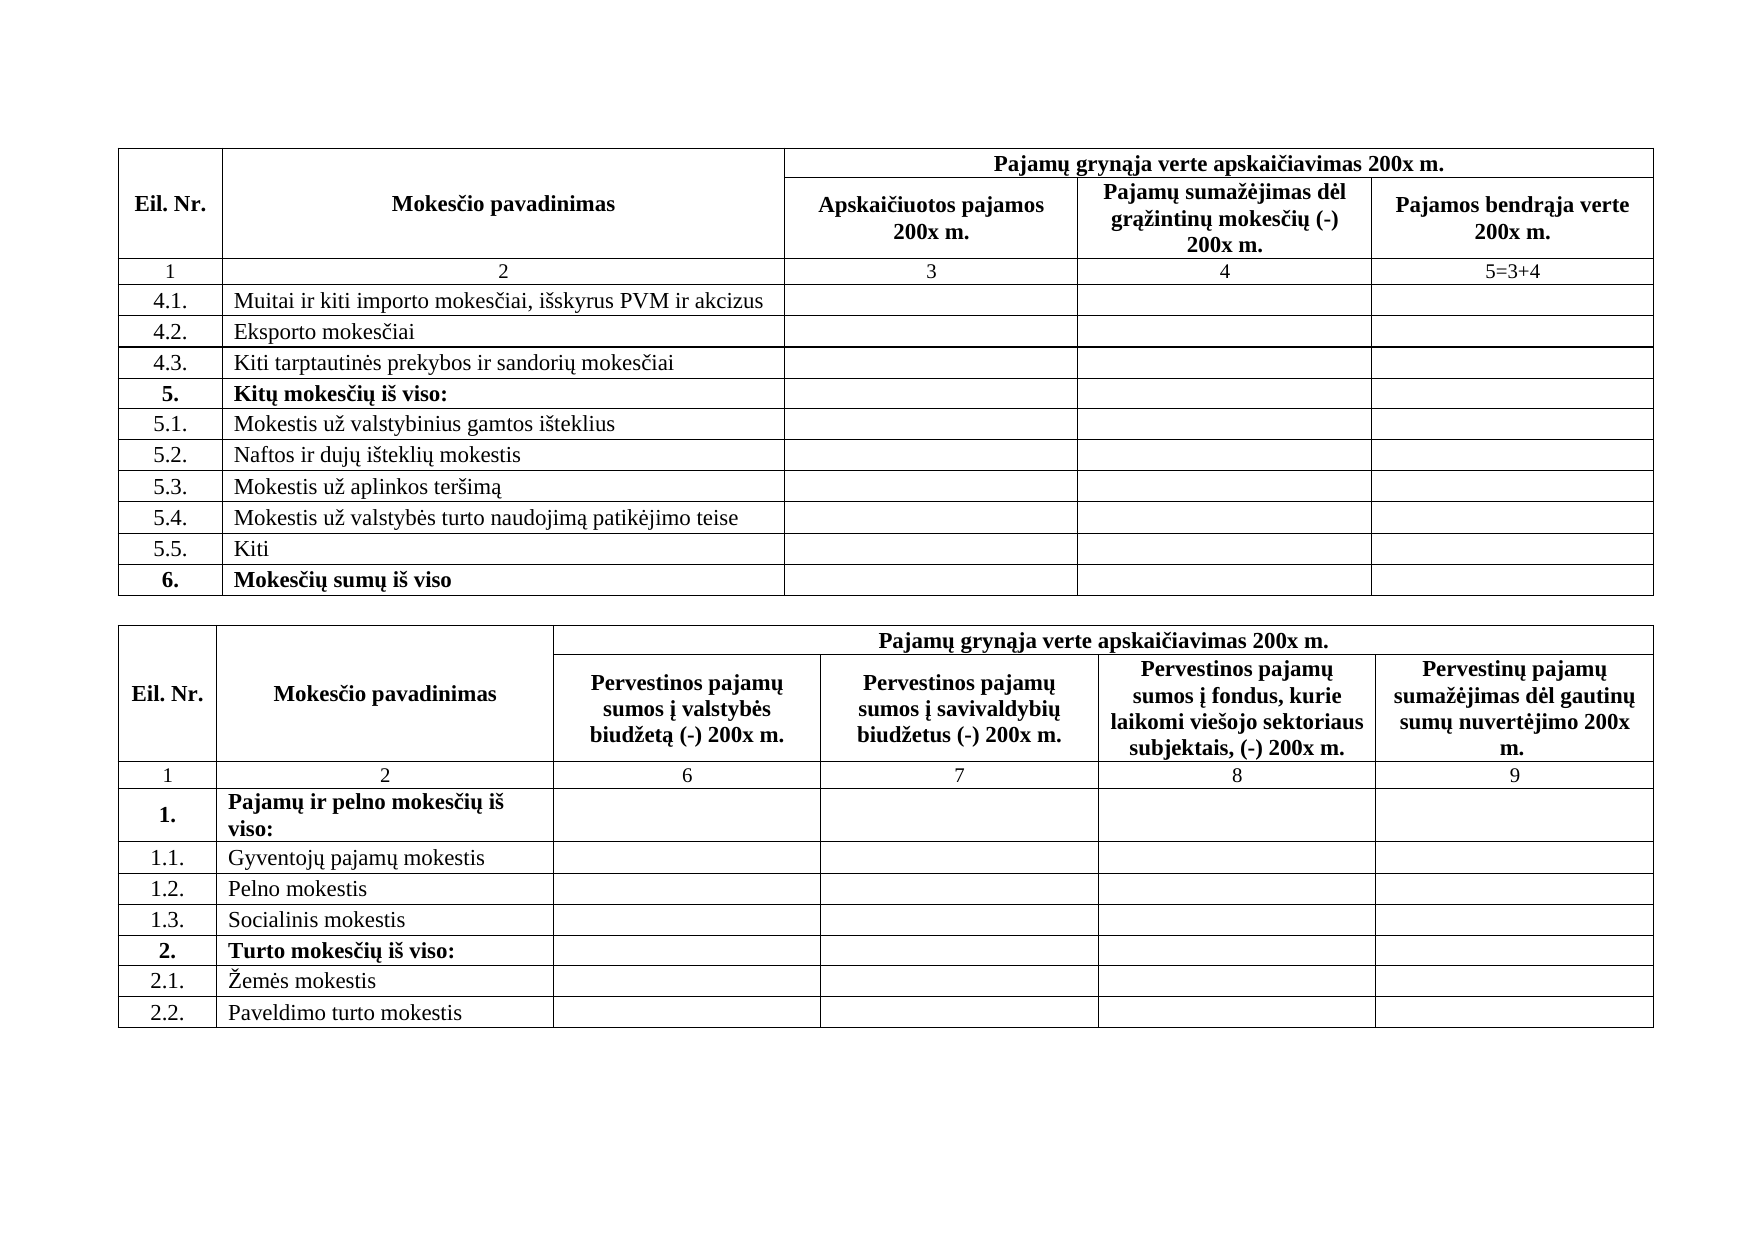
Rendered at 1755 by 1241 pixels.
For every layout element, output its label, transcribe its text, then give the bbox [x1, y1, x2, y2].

table_cell Gyventojų pajamų mokestis [217, 842, 553, 872]
table_cell 1.1. [119, 842, 216, 872]
table_cell Pajamos bendrąja verte 200x m. [1372, 178, 1653, 257]
table_cell 5.1. [119, 409, 222, 439]
table_cell [1078, 471, 1371, 501]
table_cell [785, 534, 1077, 564]
table_cell Pajamų ir pelno mokesčių iš viso: [217, 789, 553, 841]
table_cell [1372, 440, 1653, 470]
table_cell [1078, 534, 1371, 564]
table_cell Mokesčių sumų iš viso [223, 565, 784, 595]
table_cell [1376, 966, 1653, 996]
table_cell [1372, 565, 1653, 595]
table_cell Pervestinos pajamų sumos į valstybės biudžetą (-) 200x m. [554, 655, 820, 761]
table_cell 5.4. [119, 502, 222, 532]
table_cell [1376, 905, 1653, 935]
table_cell [1376, 874, 1653, 904]
table_cell [1099, 874, 1375, 904]
table_header Eil. Nr. [119, 626, 216, 761]
table_header Mokesčio pavadinimas [223, 149, 784, 257]
table_cell [785, 379, 1077, 407]
table_cell [1372, 471, 1653, 501]
table_cell Mokestis už valstybinius gamtos išteklius [223, 409, 784, 439]
table_cell [1372, 534, 1653, 564]
table_cell [785, 565, 1077, 595]
table_cell 5.5. [119, 534, 222, 564]
table_cell 6. [119, 565, 222, 595]
table_cell [785, 316, 1077, 346]
table_cell [785, 348, 1077, 378]
table_cell [1372, 348, 1653, 378]
table_cell [1099, 997, 1375, 1027]
table_cell Naftos ir dujų išteklių mokestis [223, 440, 784, 470]
table_cell [821, 874, 1098, 904]
table_cell 1 [119, 259, 222, 284]
table_header Pajamų grynąja verte apskaičiavimas 200x m. [554, 626, 1653, 654]
table_cell [1376, 997, 1653, 1027]
table_cell [1376, 789, 1653, 841]
table_cell [1078, 565, 1371, 595]
table_cell [1376, 842, 1653, 872]
table_cell 2 [223, 259, 784, 284]
table_cell 1.2. [119, 874, 216, 904]
table_cell Mokestis už valstybės turto naudojimą patikėjimo teise [223, 502, 784, 532]
table_cell Muitai ir kiti importo mokesčiai, išskyrus PVM ir akcizus [223, 285, 784, 315]
table_cell 4 [1078, 259, 1371, 284]
table_cell [785, 409, 1077, 439]
table_cell [821, 842, 1098, 872]
table_cell 3 [785, 259, 1077, 284]
table_cell Eksporto mokesčiai [223, 316, 784, 346]
table_header Eil. Nr. [119, 149, 222, 257]
table_cell 5=3+4 [1372, 259, 1653, 284]
table_cell [1372, 285, 1653, 315]
table_cell [1099, 936, 1375, 964]
table_cell Pajamų sumažėjimas dėl grąžintinų mokesčių (-) 200x m. [1078, 178, 1371, 257]
table_cell Kiti [223, 534, 784, 564]
table_cell 1.3. [119, 905, 216, 935]
table_cell [821, 905, 1098, 935]
table_cell [821, 966, 1098, 996]
table_cell Mokestis už aplinkos teršimą [223, 471, 784, 501]
table_cell 6 [554, 762, 820, 787]
table_cell Paveldimo turto mokestis [217, 997, 553, 1027]
table_cell Apskaičiuotos pajamos 200x m. [785, 178, 1077, 257]
table_cell 2.2. [119, 997, 216, 1027]
table_cell 2 [217, 762, 553, 787]
table_cell [1372, 316, 1653, 346]
table_cell [554, 966, 820, 996]
table_cell [785, 285, 1077, 315]
table_header Pajamų grynąja verte apskaičiavimas 200x m. [785, 149, 1653, 177]
table_cell [821, 936, 1098, 964]
table_cell [554, 905, 820, 935]
table_cell [821, 997, 1098, 1027]
table_cell [1078, 502, 1371, 532]
table_cell Pelno mokestis [217, 874, 553, 904]
table_cell 4.2. [119, 316, 222, 346]
table_cell [554, 874, 820, 904]
table_cell Socialinis mokestis [217, 905, 553, 935]
table_cell [554, 789, 820, 841]
table_cell 1. [119, 789, 216, 841]
table_cell Pervestinos pajamų sumos į savivaldybių biudžetus (-) 200x m. [821, 655, 1098, 761]
table_cell Kiti tarptautinės prekybos ir sandorių mokesčiai [223, 348, 784, 378]
table_cell 2. [119, 936, 216, 964]
table_cell 9 [1376, 762, 1653, 787]
table_cell [785, 502, 1077, 532]
table_header Mokesčio pavadinimas [217, 626, 553, 761]
table_cell [785, 471, 1077, 501]
table_cell [554, 936, 820, 964]
table_cell 4.3. [119, 348, 222, 378]
table_cell [1372, 409, 1653, 439]
table_cell 7 [821, 762, 1098, 787]
table_cell [1376, 936, 1653, 964]
table_cell [1078, 440, 1371, 470]
table_cell Turto mokesčių iš viso: [217, 936, 553, 964]
table_cell Pervestinos pajamų sumos į fondus, kurie laikomi viešojo sektoriaus subjektais, (-) 200x m. [1099, 655, 1375, 761]
table_cell [1078, 379, 1371, 407]
table_cell [1078, 409, 1371, 439]
table_cell [821, 789, 1098, 841]
table_cell 4.1. [119, 285, 222, 315]
table_cell [1372, 502, 1653, 532]
table_cell Pervestinų pajamų sumažėjimas dėl gautinų sumų nuvertėjimo 200x m. [1376, 655, 1653, 761]
table_cell [1099, 842, 1375, 872]
table_cell 5. [119, 379, 222, 407]
table_cell [1099, 966, 1375, 996]
table_cell [1099, 789, 1375, 841]
table_cell Kitų mokesčių iš viso: [223, 379, 784, 407]
table_cell [785, 440, 1077, 470]
table_cell 5.3. [119, 471, 222, 501]
table_cell [1372, 379, 1653, 407]
table_cell 2.1. [119, 966, 216, 996]
table_cell [1078, 285, 1371, 315]
table_cell 8 [1099, 762, 1375, 787]
table_cell 1 [119, 762, 216, 787]
table_cell [554, 997, 820, 1027]
table_cell Žemės mokestis [217, 966, 553, 996]
table_cell [554, 842, 820, 872]
table_cell [1078, 316, 1371, 346]
table_cell 5.2. [119, 440, 222, 470]
table_cell [1078, 348, 1371, 378]
table_cell [1099, 905, 1375, 935]
